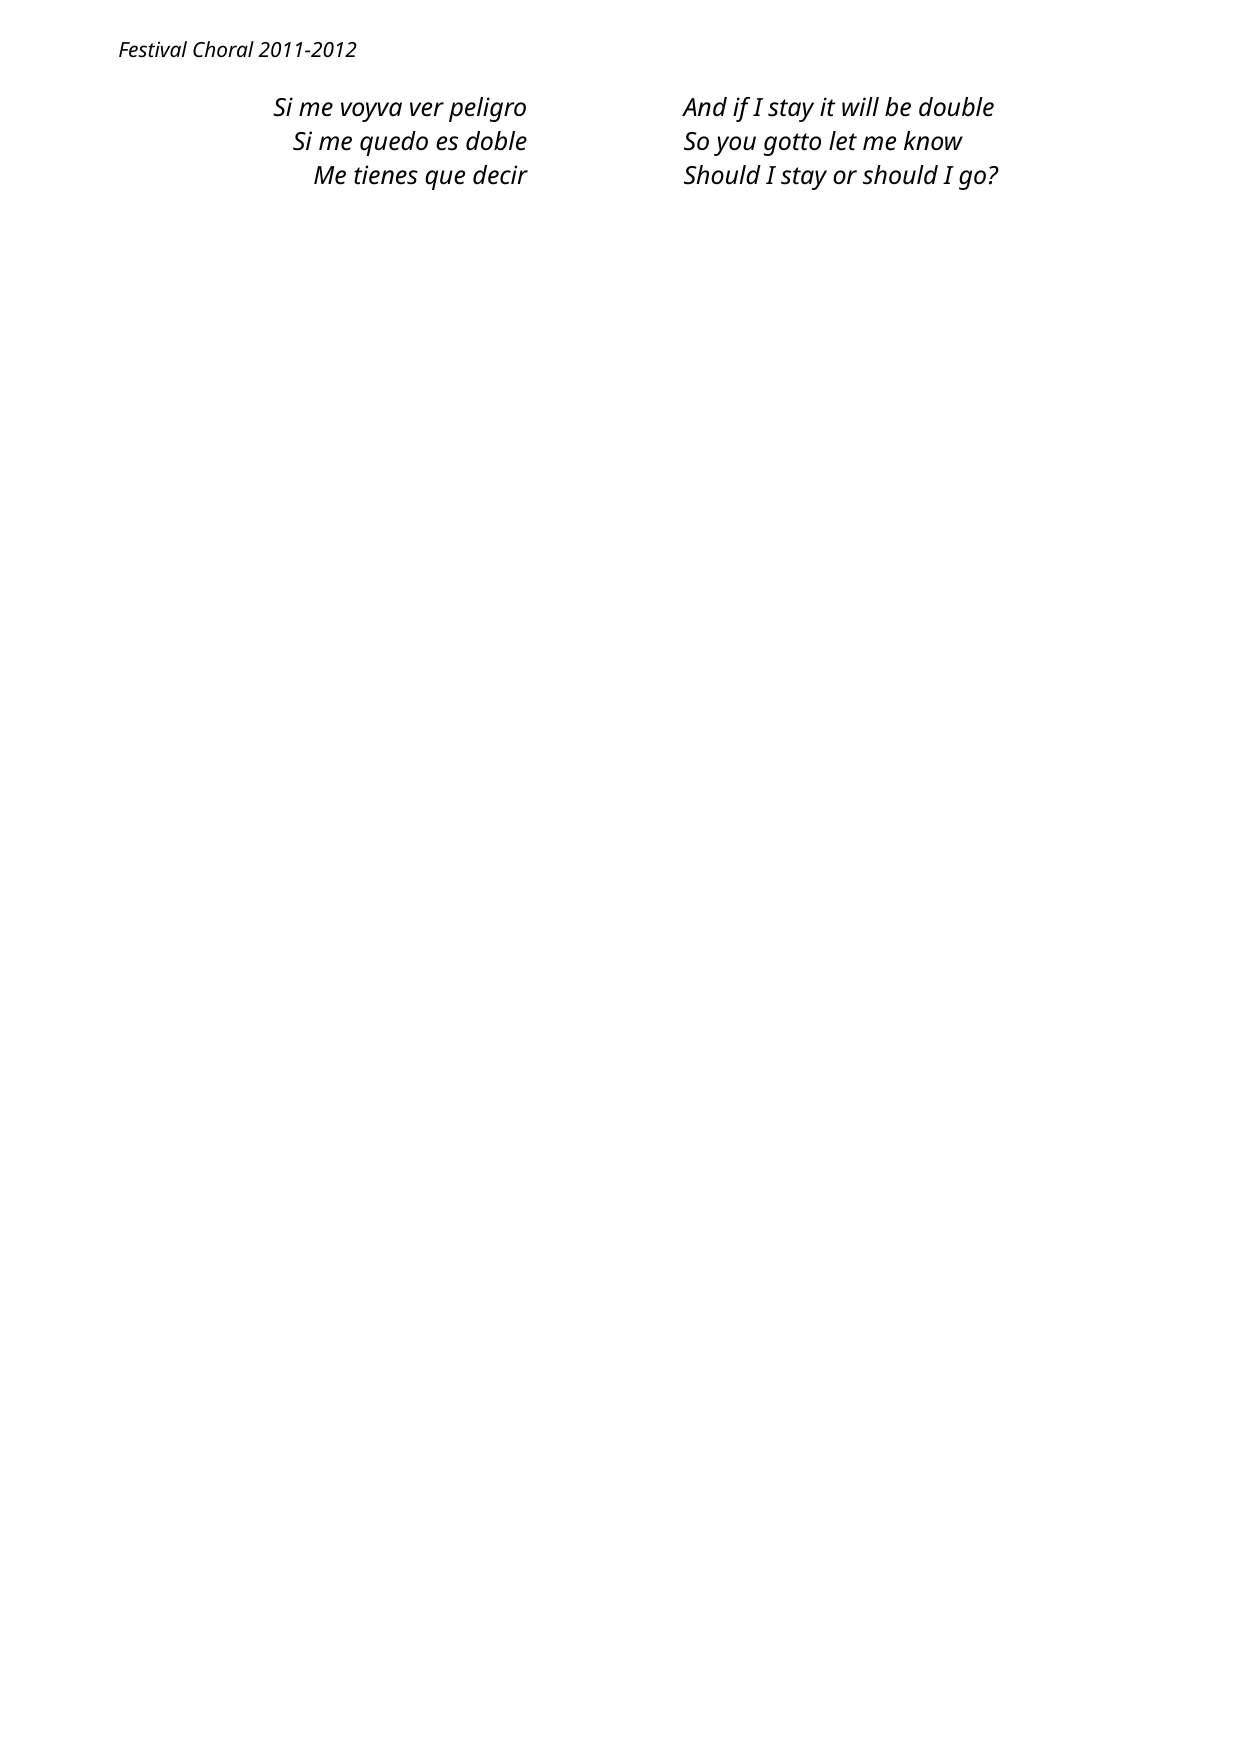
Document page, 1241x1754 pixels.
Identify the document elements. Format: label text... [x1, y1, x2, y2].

table_cell Si me voyva ver peligro Si me quedo es doble Me tienes que decir [118, 90, 530, 192]
table_cell And if I stay it will be double So you gotto let me know Should I stay or should I go? [683, 90, 1122, 192]
table_cell [530, 90, 683, 192]
